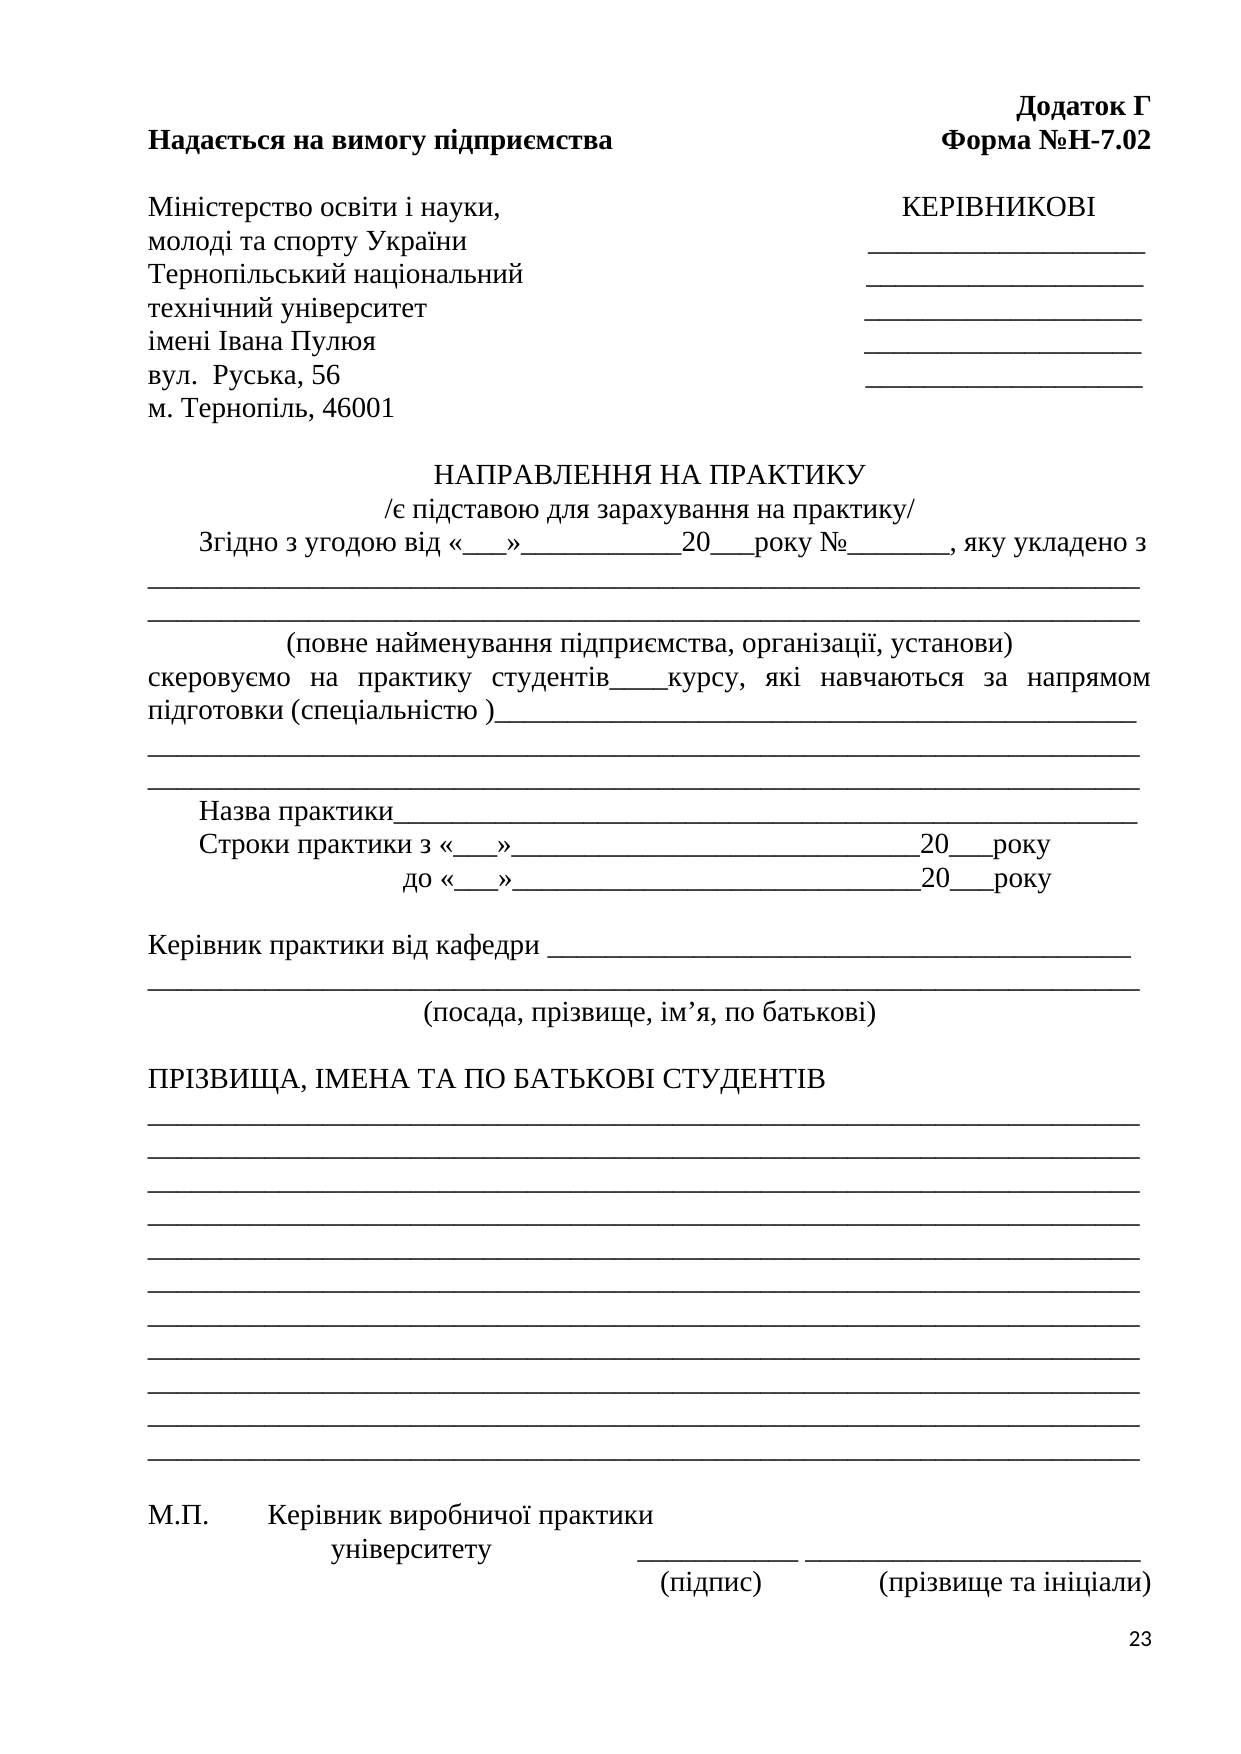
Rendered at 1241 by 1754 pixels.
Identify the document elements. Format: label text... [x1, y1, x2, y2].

text університету ___________ _______________________ [148, 1531, 1152, 1564]
text до «___»____________________________20___року [148, 860, 1152, 893]
text Додаток Г [148, 88, 1152, 122]
text Міністерство освіти і науки, КЕРІВНИКОВІ [148, 189, 1152, 223]
text імені Івана Пулюя ___________________ [148, 323, 1152, 357]
text скеровуємо на практику студентів____курсу, які навчаються за напрямом підготовки (спеціальністю )____________________________________________ [148, 659, 1152, 726]
text Надається на вимогу підприємства Форма №Н-7.02 [148, 122, 1152, 156]
text (посада, прізвище, ім’я, по батькові) [148, 994, 1152, 1028]
text ____________________________________________________________________________________________________________________________________________________________________________________________________________________________________________________________________________________________________________________________________________________________________________________________________________________________________________________________________________________________________________________________________________________________________________________________________________________________________________________________________________________________________________________________________________________________________________ [148, 1095, 1152, 1464]
text ________________________________________________________________________________________________________________________________________ [148, 726, 1152, 793]
text /є підставою для зарахування на практику/ [148, 491, 1152, 524]
text вул. Руська, 56 ___________________ [148, 357, 1152, 390]
text (повне найменування підприємства, організації, установи) [148, 625, 1152, 659]
text ____________________________________________________________________ [148, 961, 1152, 994]
text НАПРАВЛЕННЯ НА ПРАКТИКУ [148, 457, 1152, 491]
text Керівник практики від кафедри ________________________________________ [148, 927, 1152, 961]
text м. Тернопіль, 46001 [148, 390, 1152, 424]
text Строки практики з «___»____________________________20___року [148, 826, 1152, 860]
text (підпис) (прізвище та ініціали) [148, 1564, 1152, 1598]
text Назва практики___________________________________________________ [148, 793, 1152, 826]
text М.П. Керівник виробничої практики [148, 1497, 1152, 1531]
text молоді та спорту України ___________________ [148, 223, 1152, 256]
text технічний університет ___________________ [148, 290, 1152, 323]
text ПРІЗВИЩА, ІМЕНА ТА ПО БАТЬКОВІ СТУДЕНТІВ [148, 1061, 1152, 1095]
text ________________________________________________________________________________________________________________________________________ [148, 558, 1152, 625]
text Згідно з угодою від «___»___________20___року №_______, яку укладено з [148, 524, 1152, 558]
text Тернопільський національний ___________________ [148, 256, 1152, 290]
